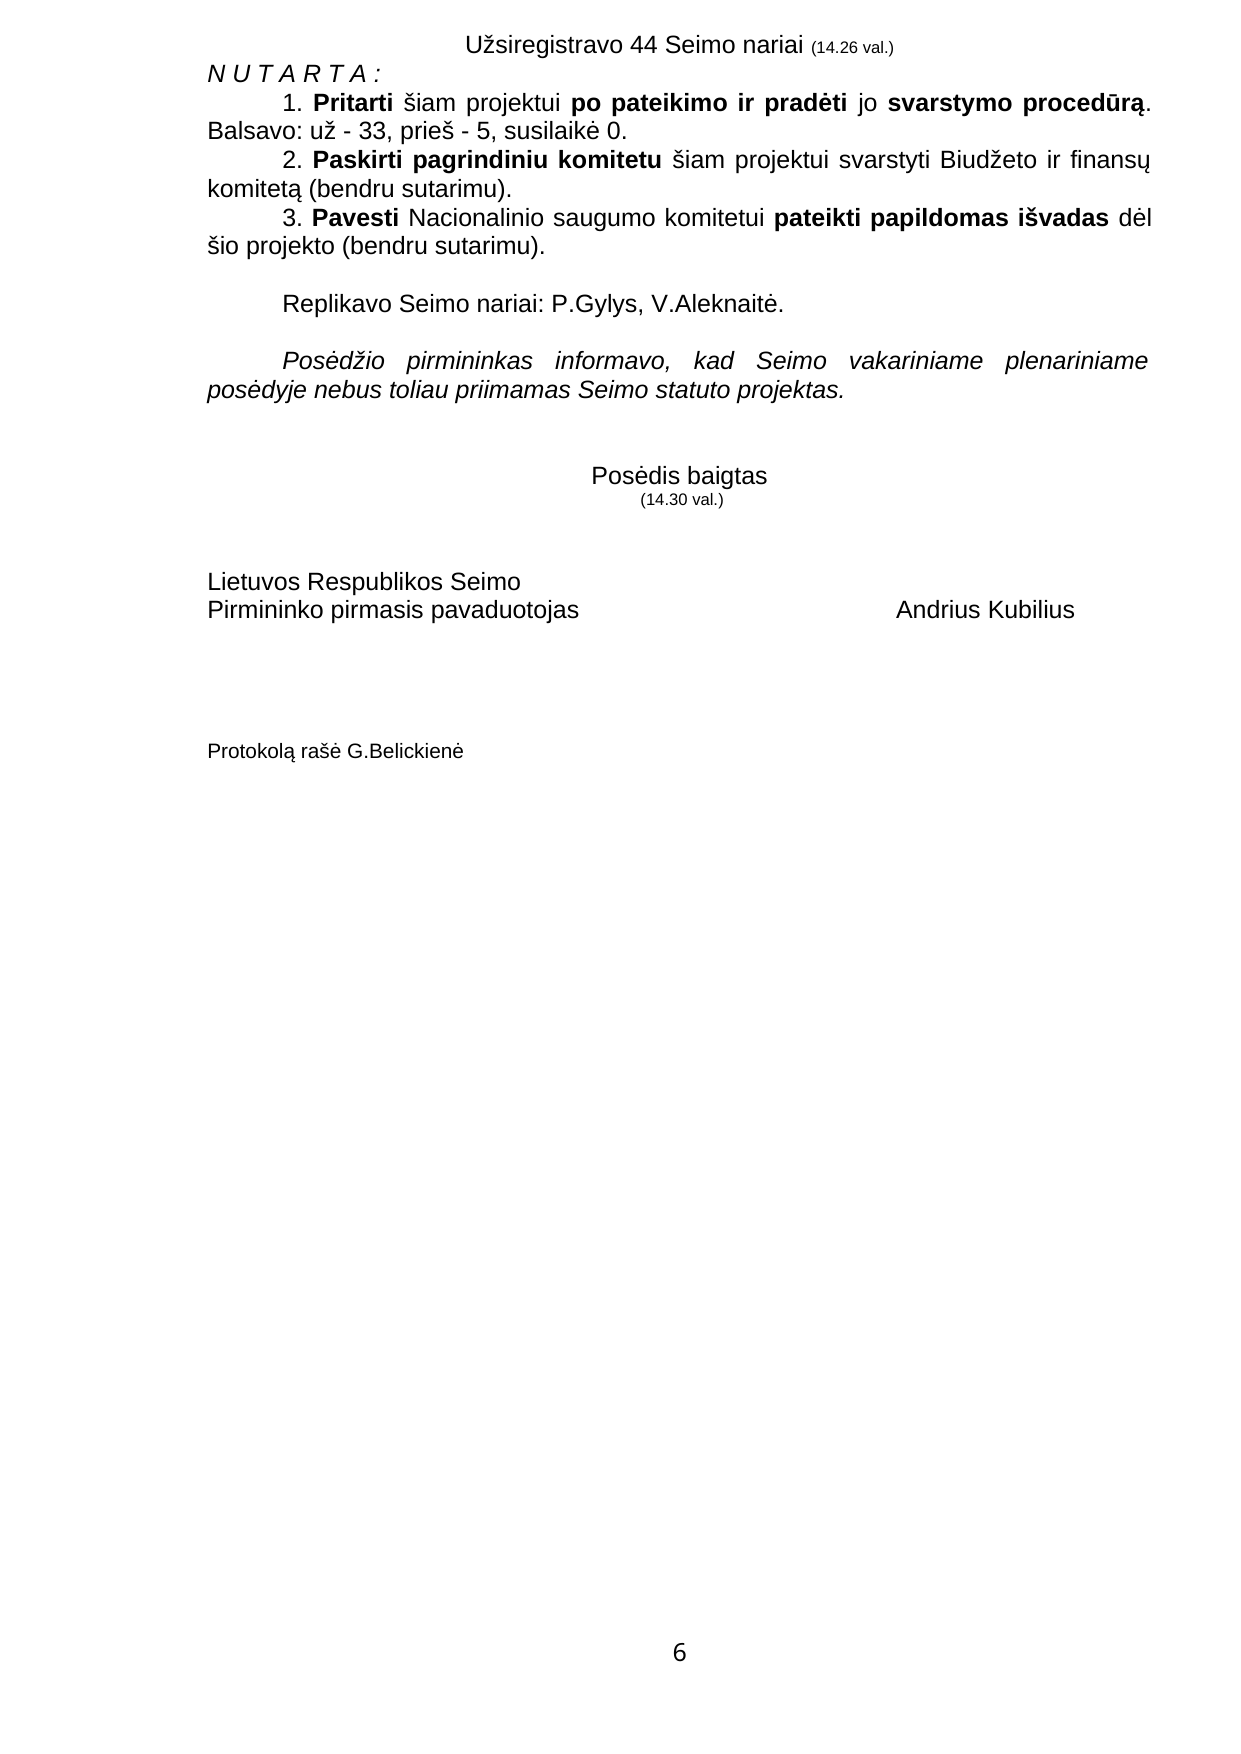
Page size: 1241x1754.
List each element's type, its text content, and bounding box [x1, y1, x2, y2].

text 2. Paskirti pagrindiniu komitetu šiam projektui svarstyti Biudžeto ir finansų komitetą (bendru sutarimu). [207, 145, 1152, 202]
text Posėdžio pirmininkas informavo, kad Seimo vakariniame plenariniame posėdyje nebus toliau priimamas Seimo statuto projektas. [207, 346, 1152, 404]
text Užsiregistravo 44 Seimo nariai (14.26 val.) [207, 30, 1152, 59]
text Protokolą rašė G.Belickienė [207, 739, 1152, 763]
text (14.30 val.) [207, 490, 1152, 509]
text Replikavo Seimo nariai: P.Gylys, V.Aleknaitė. [207, 289, 1152, 317]
text 3. Pavesti Nacionalinio saugumo komitetui pateikti papildomas išvadas dėl šio projekto (bendru sutarimu). [207, 202, 1152, 260]
text Posėdis baigtas [207, 461, 1152, 490]
text Pirmininko pirmasis pavaduotojas Andrius Kubilius [207, 595, 1152, 624]
text 1. Pritarti šiam projektui po pateikimo ir pradėti jo svarstymo procedūrą. Balsavo: už - 33, prieš - 5, susilaikė 0. [207, 87, 1152, 145]
text N U T A R T A : [207, 59, 1152, 87]
text Lietuvos Respublikos Seimo [207, 567, 1152, 595]
